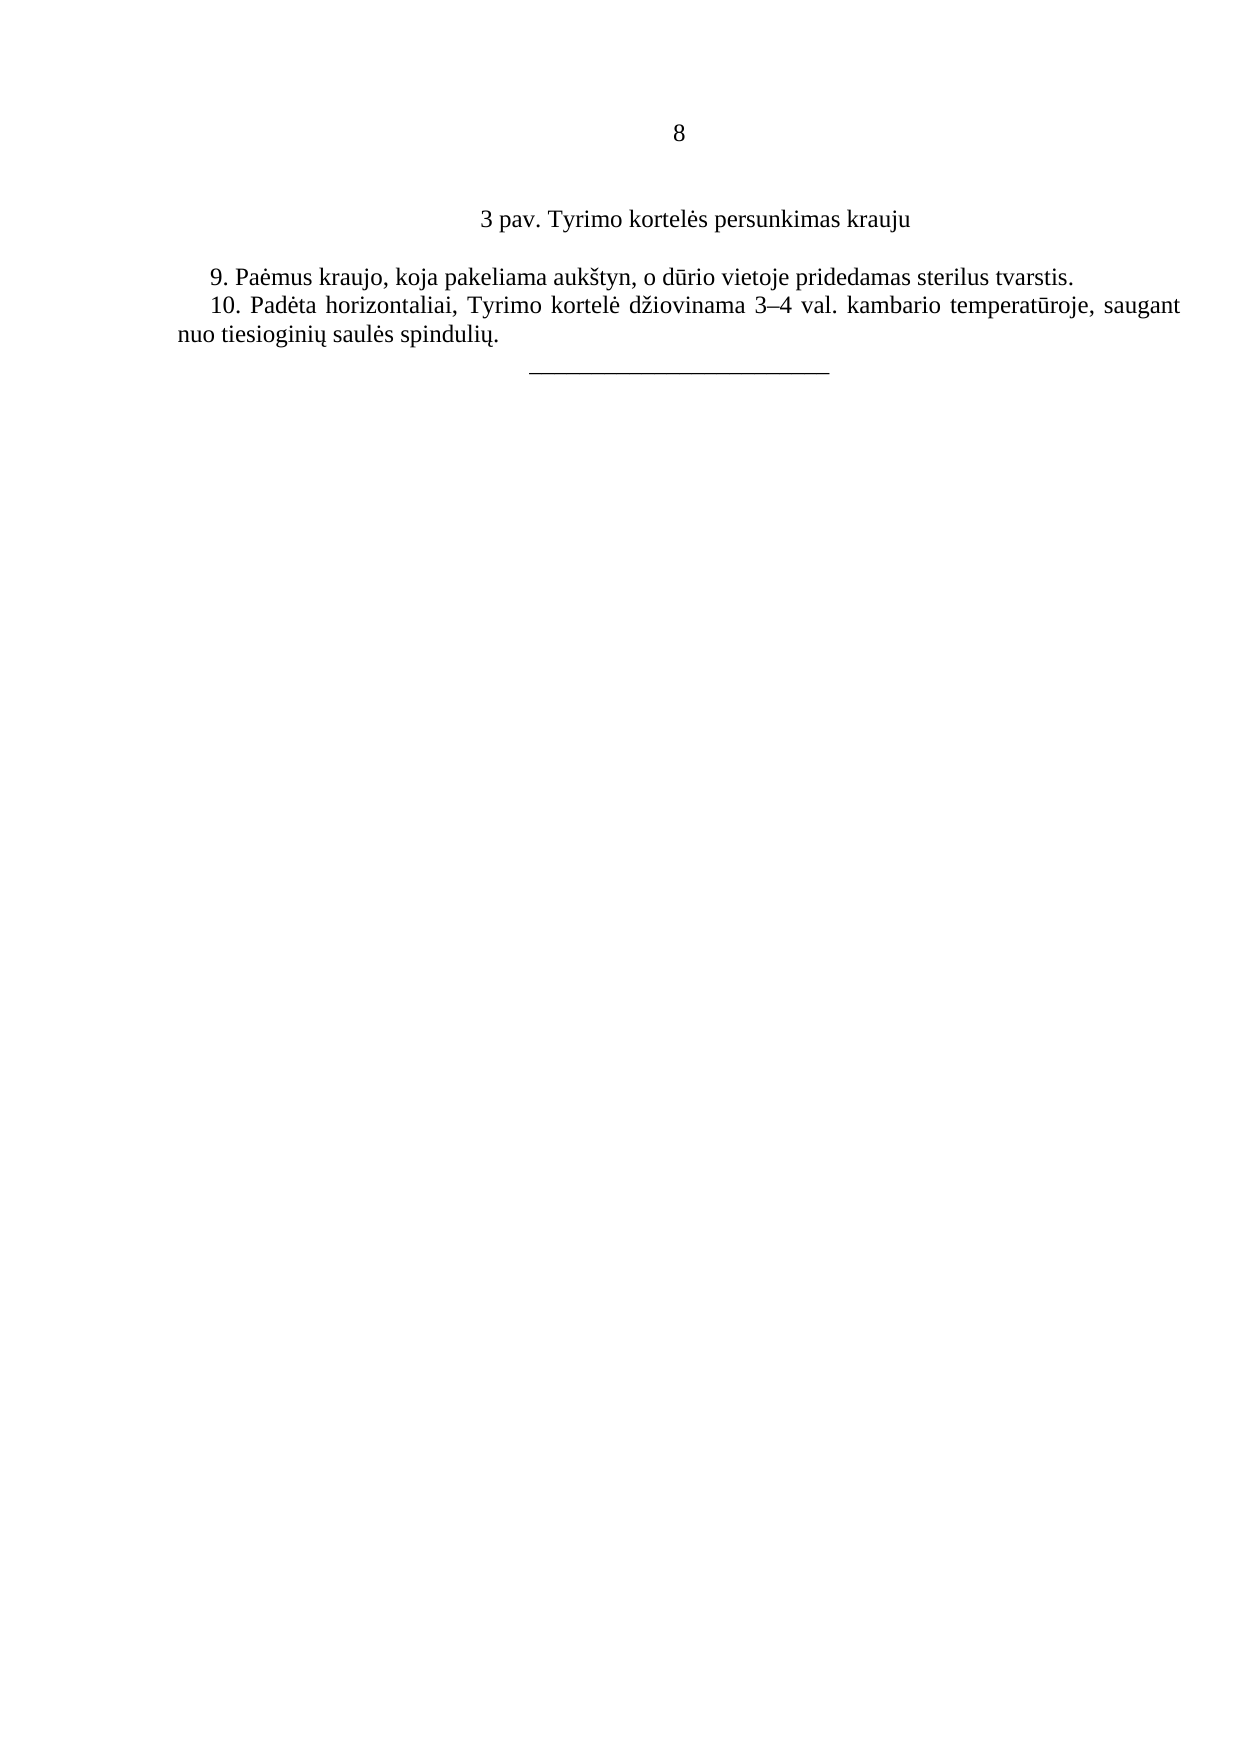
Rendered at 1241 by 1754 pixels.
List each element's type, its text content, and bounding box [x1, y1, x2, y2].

text 10. Padėta horizontaliai, Tyrimo kortelė džiovinama 3–4 val. kambario temperatūroje, saugant nuo tiesioginių saulės spindulių. [177, 291, 1181, 348]
text 3 pav. Tyrimo kortelės persunkimas krauju [177, 204, 1181, 233]
text ________________________ [177, 348, 1181, 377]
text 9. Paėmus kraujo, koja pakeliama aukštyn, o dūrio vietoje pridedamas sterilus tvarstis. [177, 262, 1181, 291]
